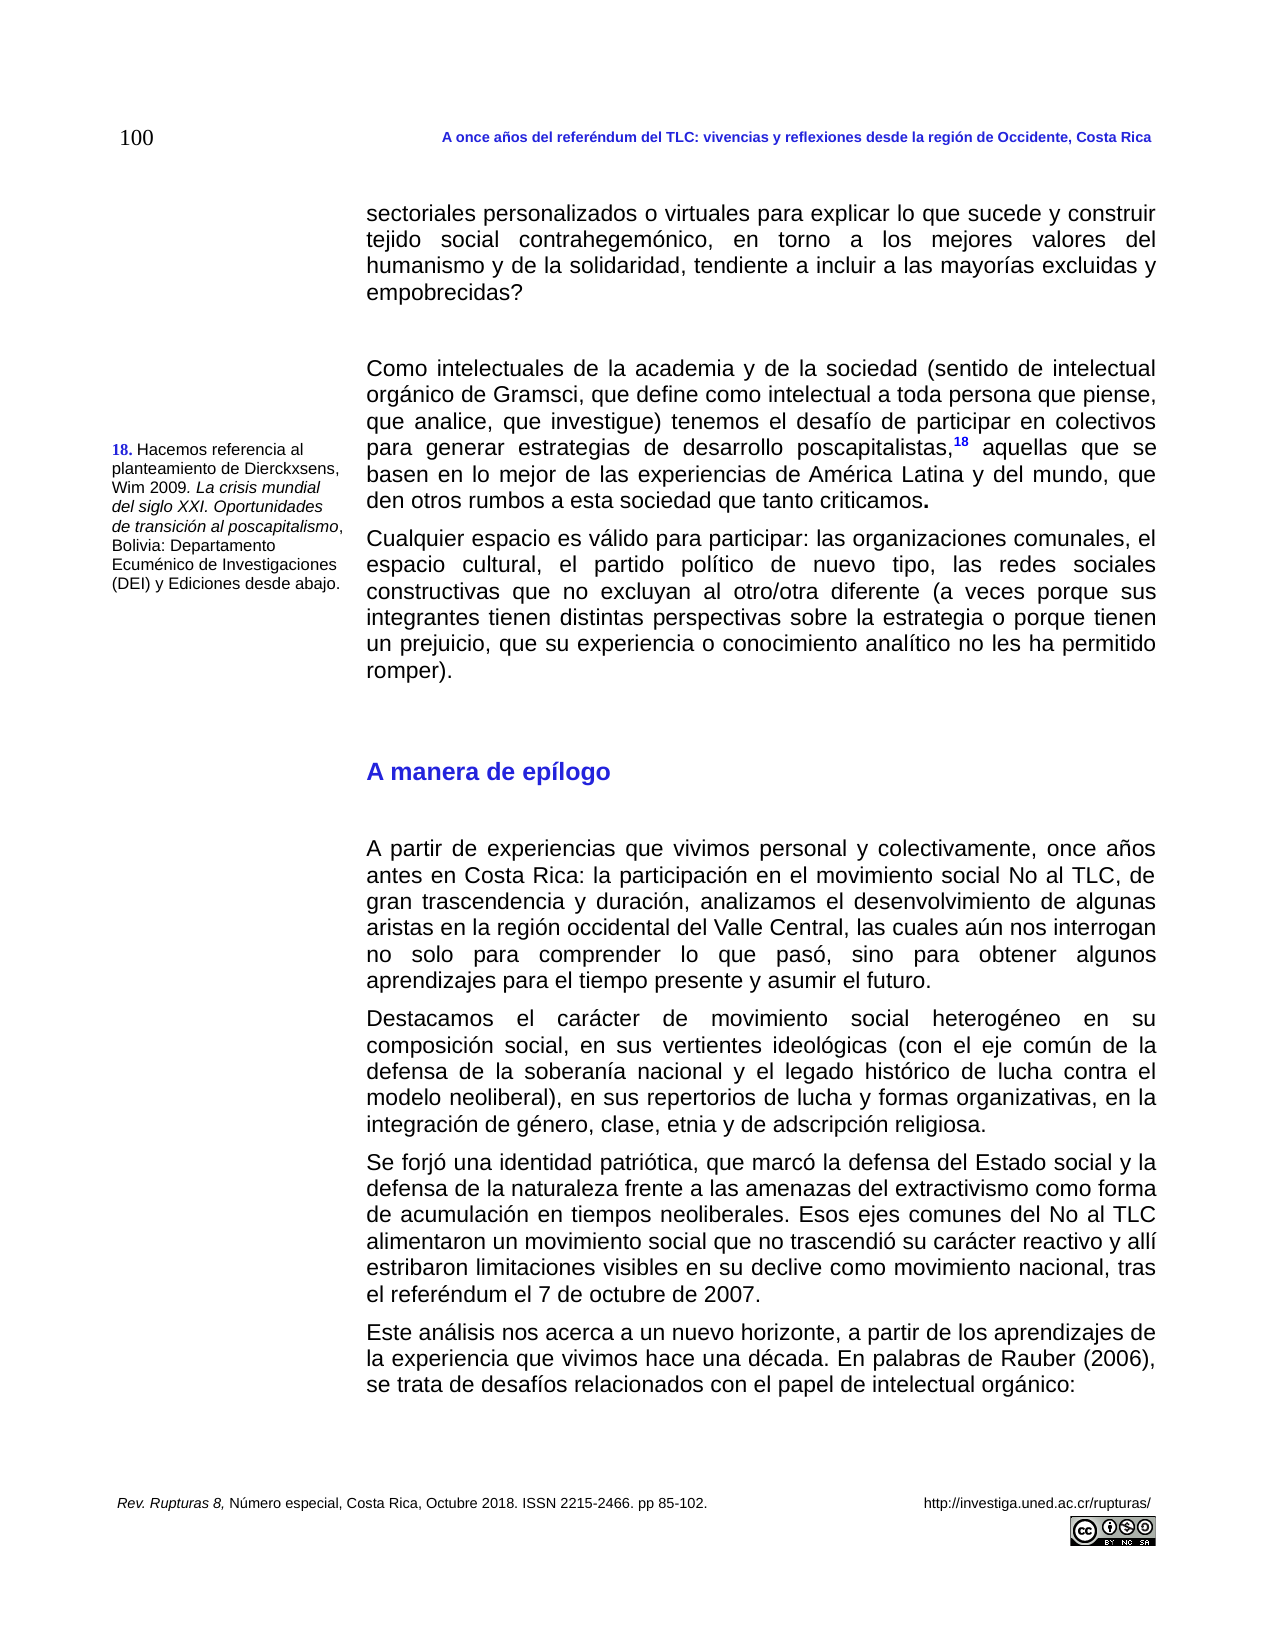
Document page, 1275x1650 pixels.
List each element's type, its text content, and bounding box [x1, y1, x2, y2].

subtitle A manera de epílogo [366, 757, 1157, 785]
text A partir de experiencias que vivimos personal y colectivamente, once años antes en Costa Rica: la participación en el movimiento social No al TLC, de gran trascendencia y duración, analizamos el desenvolvimiento de algunas aristas en la región occidental del Valle Central, las cuales aún nos interrogan no solo para comprender lo que pasó, sino para obtener algunos aprendizajes para el tiempo presente y asumir el futuro. [366, 835, 1157, 993]
picture [1070, 1516, 1156, 1546]
text Destacamos el carácter de movimiento social heterogéneo en su composición social, en sus vertientes ideológicas (con el eje común de la defensa de la soberanía nacional y el legado histórico de lucha contra el modelo neoliberal), en sus repertorios de lucha y formas organizativas, en la integración de género, clase, etnia y de adscripción religiosa. [366, 1005, 1157, 1137]
text Como intelectuales de la academia y de la sociedad (sentido de intelectual orgánico de Gramsci, que define como intelectual a toda persona que piense, que analice, que investigue) tenemos el desafío de participar en colectivos para generar estrategias de desarrollo poscapitalistas,18 aquellas que se basen en lo mejor de las experiencias de América Latina y del mundo, que den otros rumbos a esta sociedad que tanto criticamos. [366, 355, 1157, 513]
text Cualquier espacio es válido para participar: las organizaciones comunales, el espacio cultural, el partido político de nuevo tipo, las redes sociales constructivas que no excluyan al otro/otra diferente (a veces porque sus integrantes tienen distintas perspectivas sobre la estrategia o porque tienen un prejuicio, que su experiencia o conocimiento analítico no les ha permitido romper). [366, 525, 1157, 683]
text Este análisis nos acerca a un nuevo horizonte, a partir de los aprendizajes de la experiencia que vivimos hace una década. En palabras de Rauber (2006), se trata de desafíos relacionados con el papel de intelectual orgánico: [366, 1319, 1157, 1398]
text sectoriales personalizados o virtuales para explicar lo que sucede y construir tejido social contrahegemónico, en torno a los mejores valores del humanismo y de la solidaridad, tendiente a incluir a las mayorías excluidas y empobrecidas? [366, 200, 1157, 305]
text Se forjó una identidad patriótica, que marcó la defensa del Estado social y la defensa de la naturaleza frente a las amenazas del extractivismo como forma de acumulación en tiempos neoliberales. Esos ejes comunes del No al TLC alimentaron un movimiento social que no trascendió su carácter reactivo y allí estribaron limitaciones visibles en su declive como movimiento nacional, tras el referéndum el 7 de octubre de 2007. [366, 1149, 1157, 1307]
